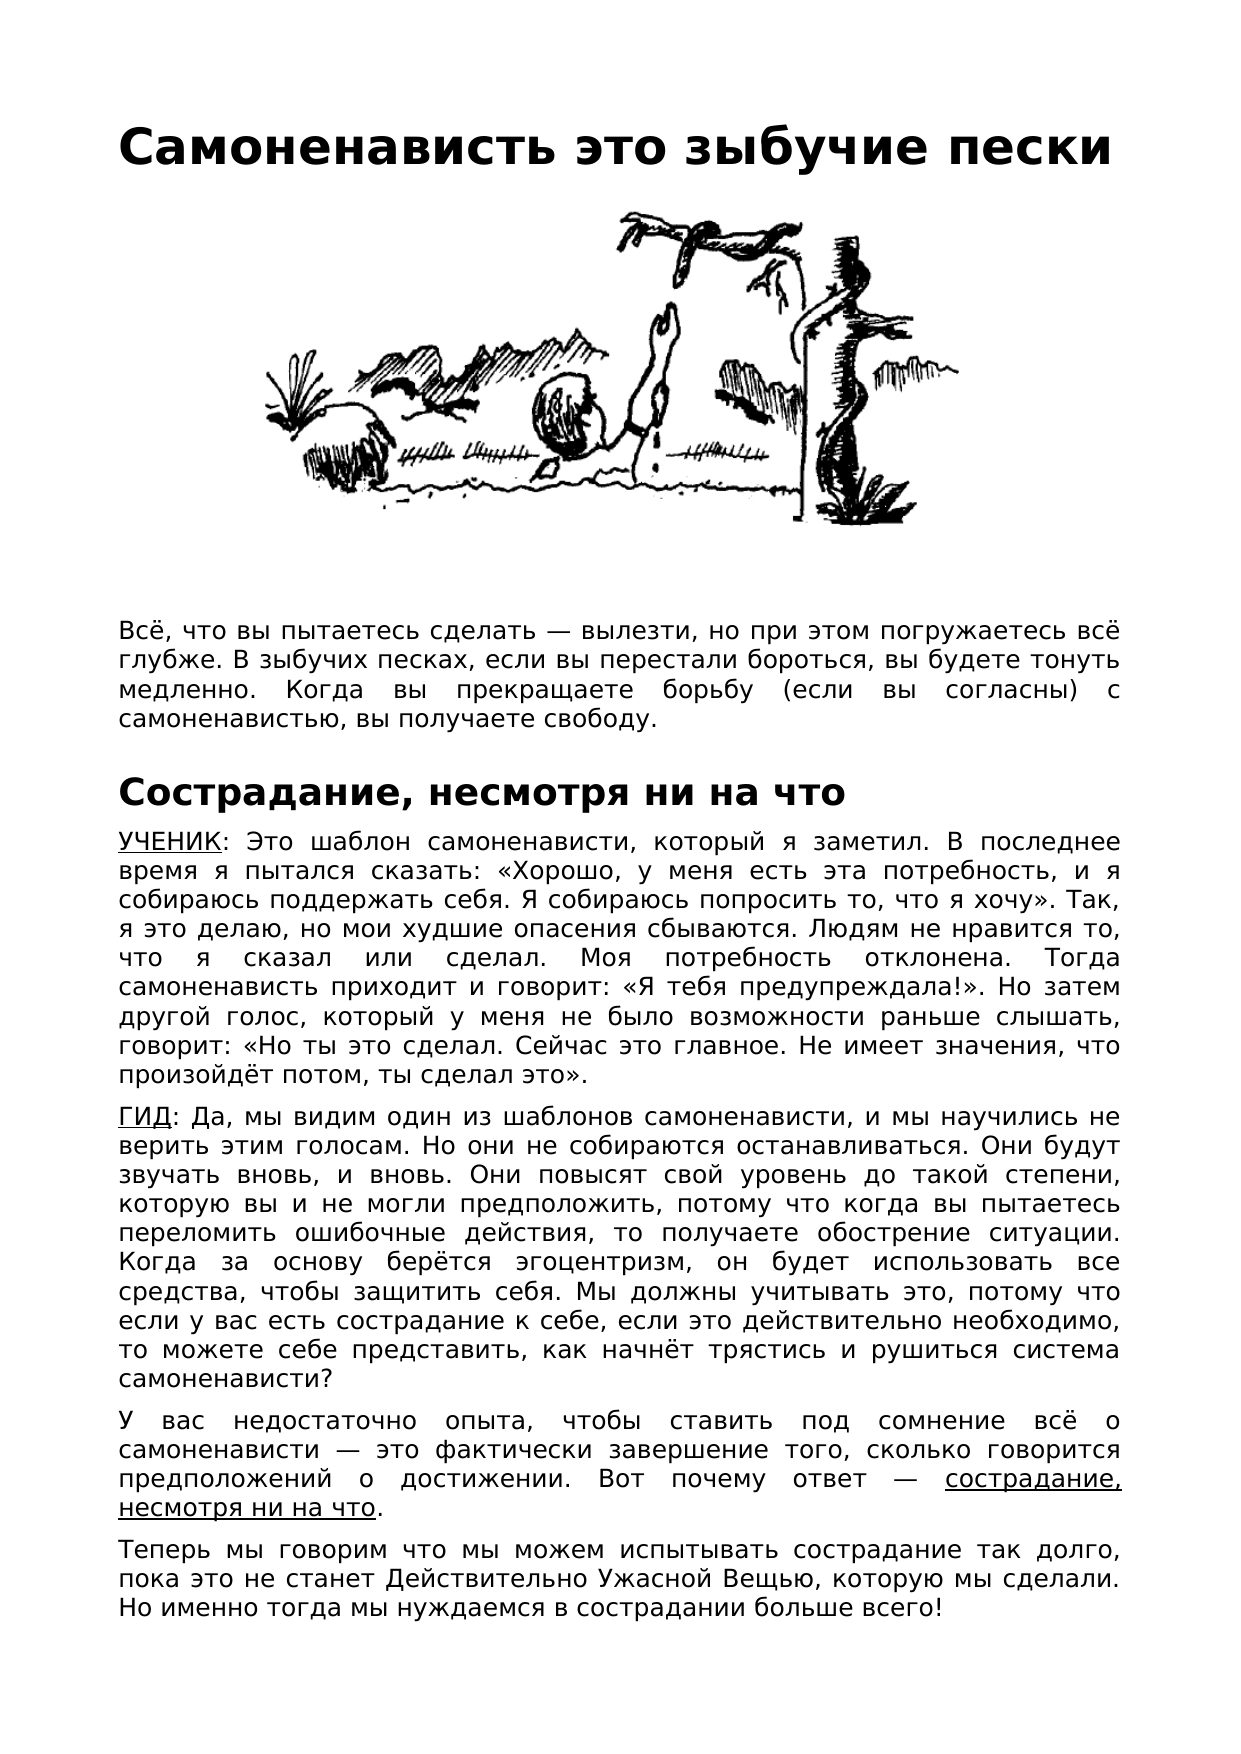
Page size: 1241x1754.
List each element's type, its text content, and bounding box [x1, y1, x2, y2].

subtitle Сострадание, несмотря ни на что [118, 771, 1122, 814]
text У вас недостаточно опыта, чтобы ставить под сомнение всё о самоненависти — это фактически завершение того, сколько говорится предположений о достижении. Вот почему ответ — сострадание, несмотря ни на что. [118, 1406, 1122, 1523]
text ГИД: Да, мы видим один из шаблонов самоненависти, и мы научились не верить этим голосам. Но они не собираются останавливаться. Они будут звучать вновь, и вновь. Они повысят свой уровень до такой степени, которую вы и не могли предположить, потому что когда вы пытаетесь переломить ошибочные действия, то получаете обострение ситуации. Когда за основу берётся эгоцентризм, он будет использовать все средства, чтобы защитить себя. Мы должны учитывать это, потому что если у вас есть сострадание к себе, если это действительно необходимо, то можете себе представить, как начнёт трястись и рушиться система самоненависти? [118, 1102, 1122, 1393]
text Теперь мы говорим что мы можем испытывать сострадание так долго, пока это не станет Действительно Ужасной Вещью, которую мы сделали. Но именно тогда мы нуждаемся в сострадании больше всего! [118, 1535, 1122, 1623]
subtitle Самоненависть это зыбучие пески [118, 118, 1122, 176]
text Всё, что вы пытаетесь сделать — вылезти, но при этом погружаетесь всё глубже. В зыбучих песках, если вы перестали бороться, вы будете тонуть медленно. Когда вы прекращаете борьбу (если вы согласны) с самоненавистью, вы получаете свободу. [118, 616, 1122, 733]
text УЧЕНИК: Это шаблон самоненависти, который я заметил. В последнее время я пытался сказать: «Хорошо, у меня есть эта потребность, и я собираюсь поддержать себя. Я собираюсь попросить то, что я хочу». Так, я это делаю, но мои худшие опасения сбываются. Людям не нравится то, что я сказал или сделал. Моя потребность отклонена. Тогда самоненависть приходит и говорит: «Я тебя предупреждала!». Но затем другой голос, который у меня не было возможности раньше слышать, говорит: «Но ты это сделал. Сейчас это главное. Не имеет значения, что произойдёт потом, ты сделал это». [118, 827, 1122, 1089]
picture [229, 188, 1011, 575]
